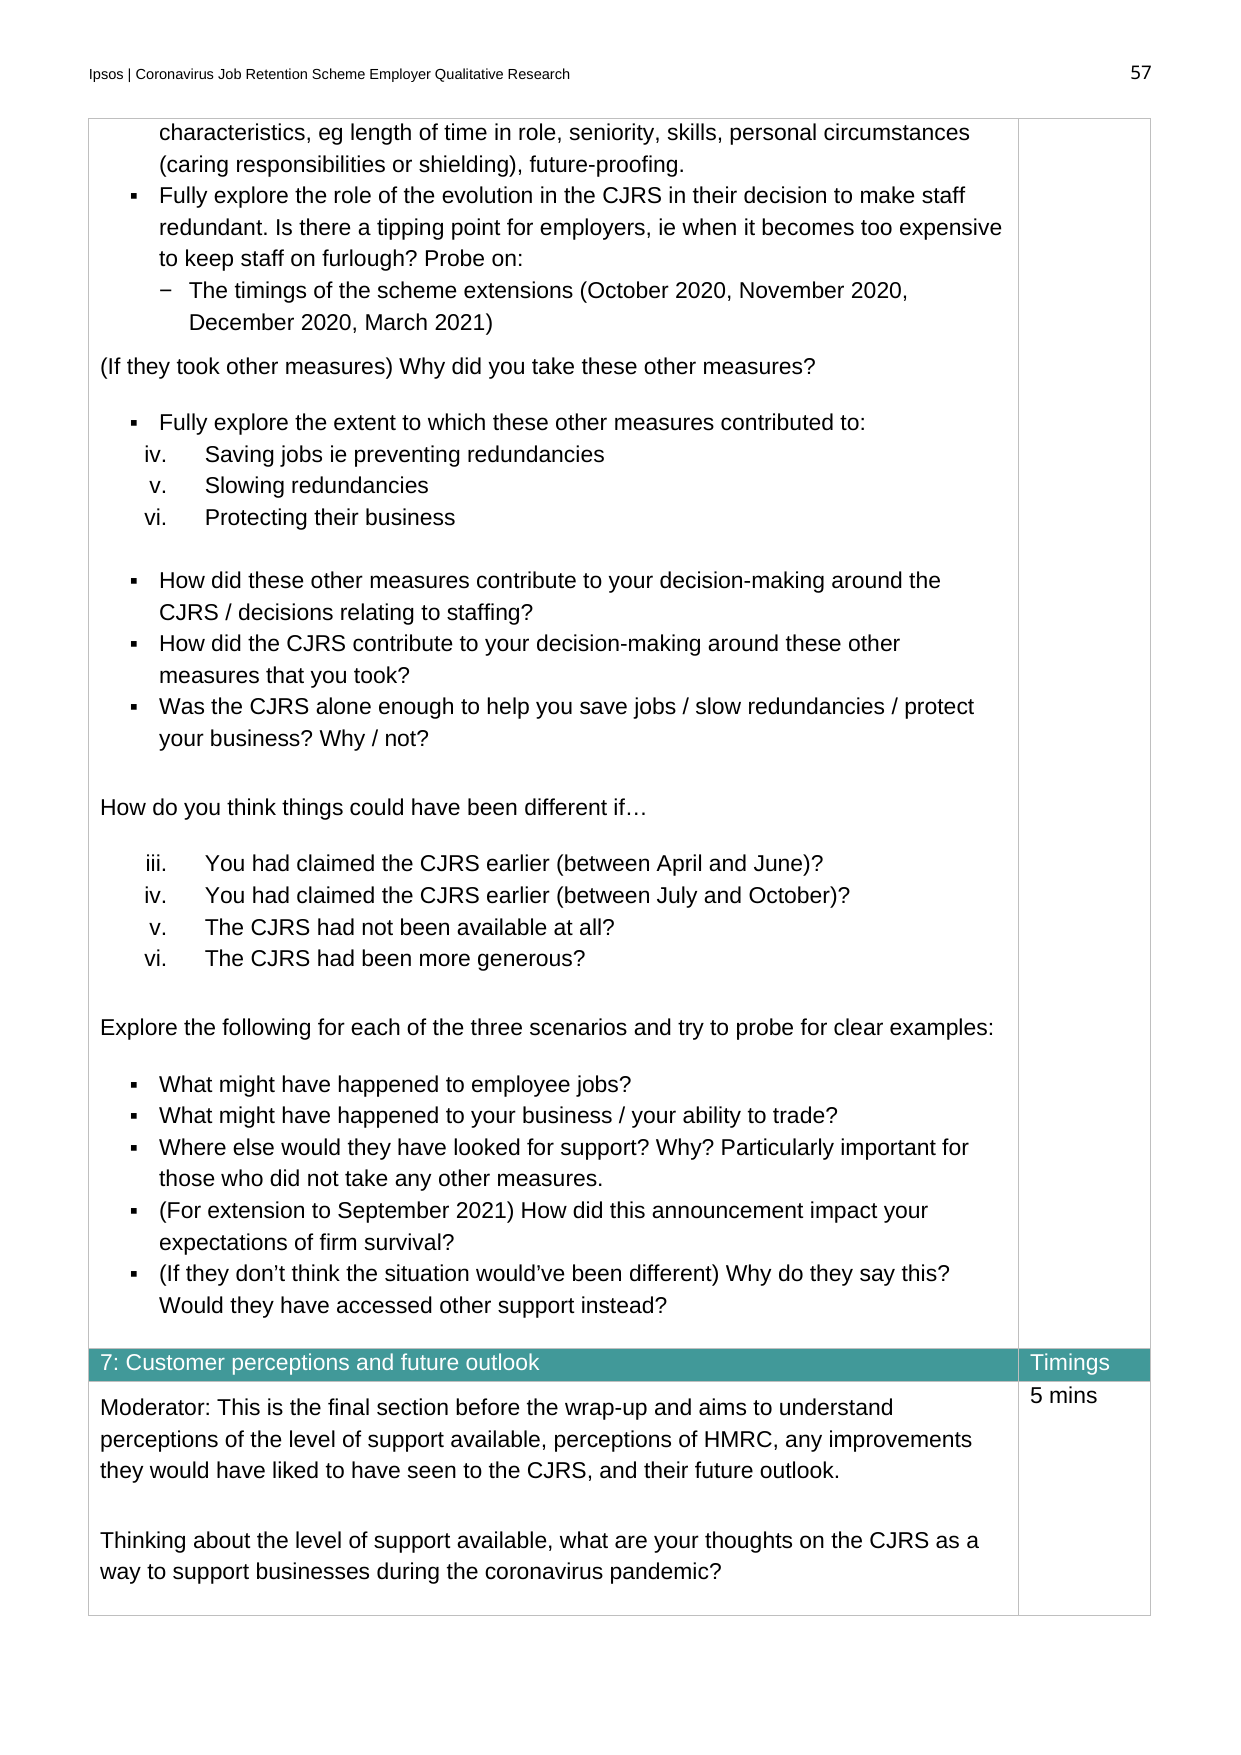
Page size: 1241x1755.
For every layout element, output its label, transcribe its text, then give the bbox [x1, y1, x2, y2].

table_cell characteristics, eg length of time in role, seniority, skills, personal circumstances (caring responsibilities or shielding), future-proofing. Fully explore the role of the evolution in the CJRS in their decision to make staff redundant. Is there a tipping point for employers, ie when it becomes too expensive to keep staff on furlough? Probe on: The timings of the scheme extensions (October 2020, November 2020, December 2020, March 2021) (If they took other measures) Why did you take these other measures? Fully explore the extent to which these other measures contributed to: Saving jobs ie preventing redundancies Slowing redundancies Protecting their business How did these other measures contribute to your decision-making around the CJRS / decisions relating to staffing? How did the CJRS contribute to your decision-making around these other measures that you took? Was the CJRS alone enough to help you save jobs / slow redundancies / protect your business? Why / not? How do you think things could have been different if… You had claimed the CJRS earlier (between April and June)? You had claimed the CJRS earlier (between July and October)? The CJRS had not been available at all? The CJRS had been more generous? Explore the following for each of the three scenarios and try to probe for clear examples: What might have happened to employee jobs? What might have happened to your business / your ability to trade? Where else would they have looked for support? Why? Particularly important for those who did not take any other measures. (For extension to September 2021) How did this announcement impact your expectations of firm survival? (If they don’t think the situation would’ve been different) Why do they say this? Would they have accessed other support instead? [89, 119, 1018, 1348]
table_cell 5 mins [1019, 1382, 1150, 1615]
table_cell Timings [1019, 1349, 1150, 1381]
table_cell 7: Customer perceptions and future outlook [89, 1349, 1018, 1381]
table_cell Moderator: This is the final section before the wrap-up and aims to understand perceptions of the level of support available, perceptions of HMRC, any improvements they would have liked to have seen to the CJRS, and their future outlook. Thinking about the level of support available, what are your thoughts on the CJRS as a way to support businesses during the coronavirus pandemic? [89, 1382, 1018, 1615]
table_cell [1019, 119, 1150, 1348]
